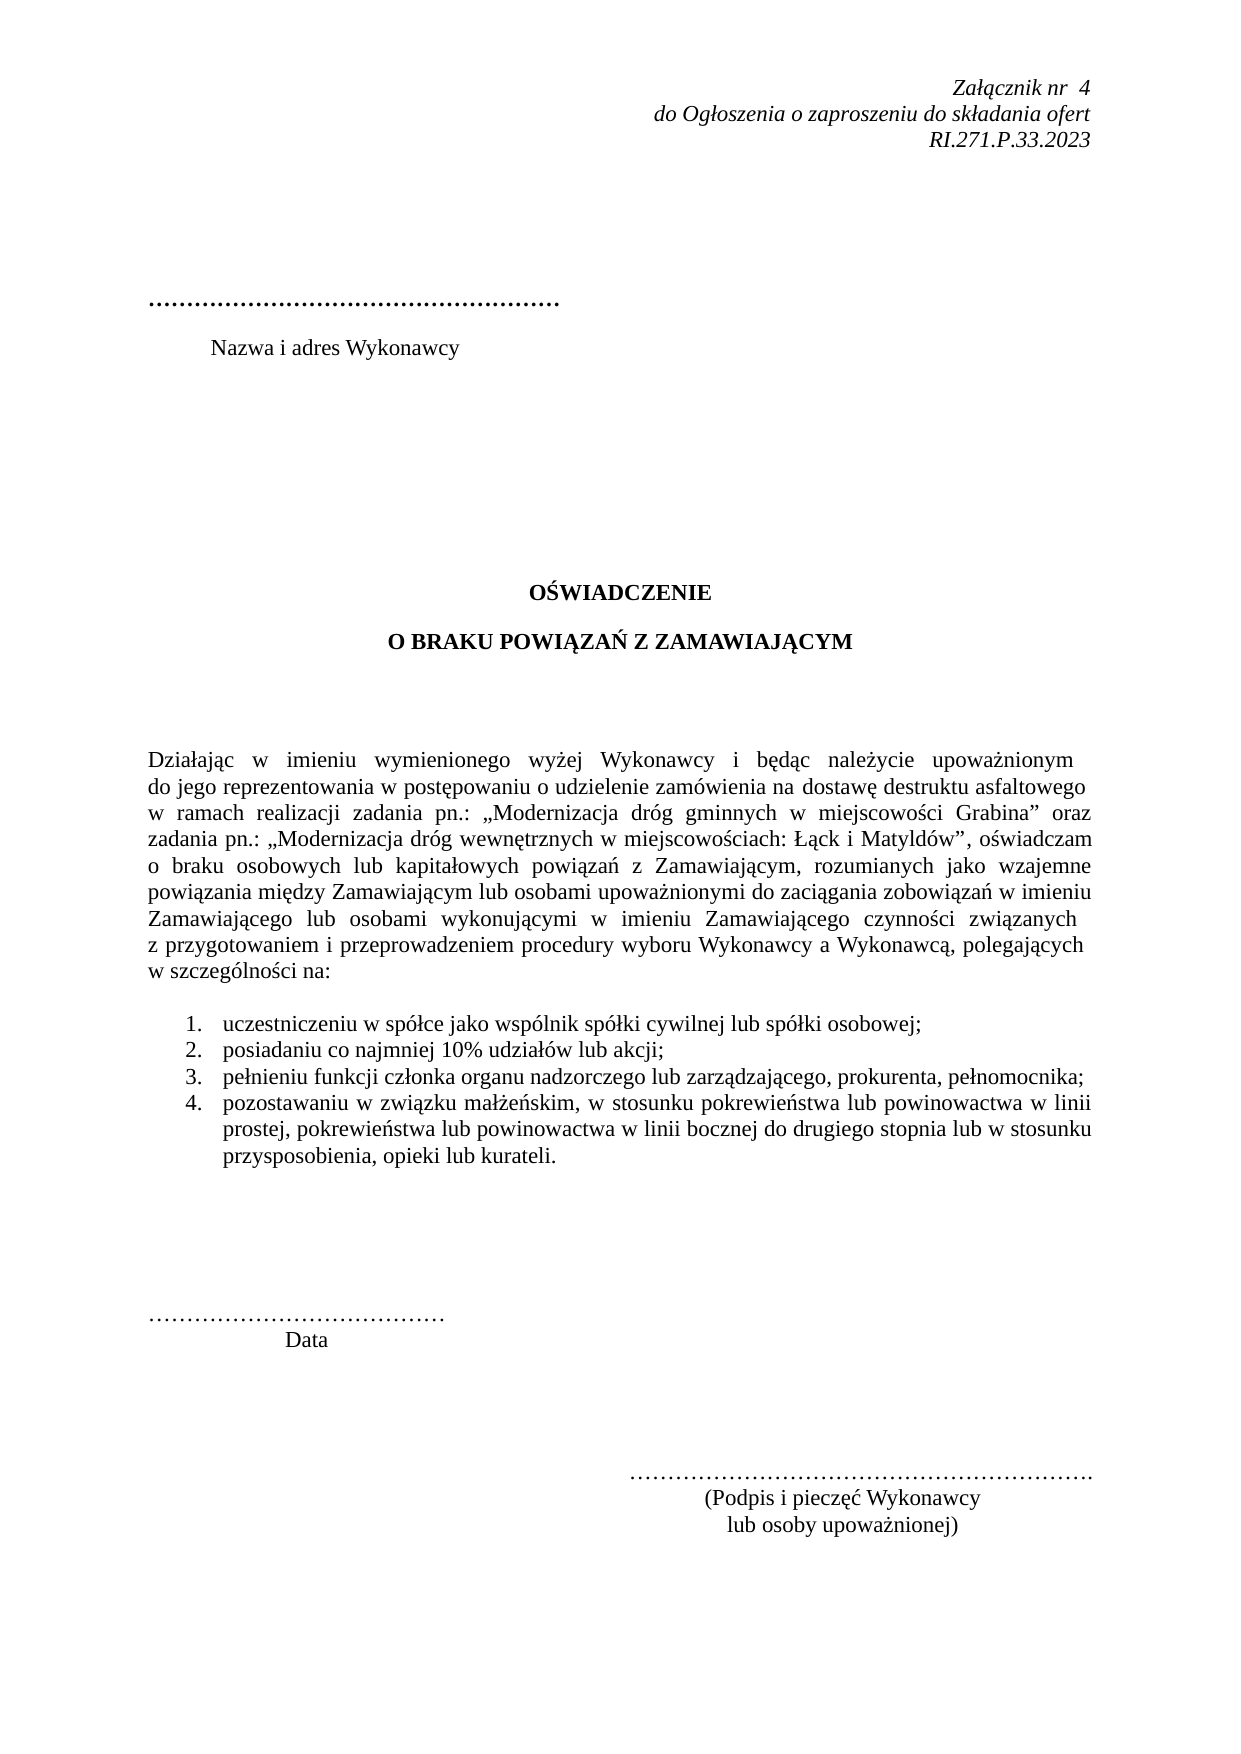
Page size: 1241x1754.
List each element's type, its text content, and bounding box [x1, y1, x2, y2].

text ………………………………… [148, 1300, 1093, 1326]
text Data [148, 1326, 1093, 1353]
list pozostawaniu w związku małżeńskim, w stosunku pokrewieństwa lub powinowactwa w linii prostej, pokrewieństwa lub powinowactwa w linii bocznej do drugiego stopnia lub w stosunku przysposobienia, opieki lub kurateli. [185, 1089, 1093, 1168]
text Nazwa i adres Wykonawcy [148, 334, 1093, 361]
list uczestniczeniu w spółce jako wspólnik spółki cywilnej lub spółki osobowej; [185, 1010, 1093, 1036]
list pełnieniu funkcji członka organu nadzorczego lub zarządzającego, prokurenta, pełnomocnika; [185, 1063, 1093, 1089]
text O BRAKU POWIĄZAŃ Z ZAMAWIAJĄCYM [148, 628, 1093, 654]
text (Podpis i pieczęć Wykonawcy [147, 1484, 1093, 1511]
text OŚWIADCZENIE [148, 579, 1093, 606]
text lub osoby upoważnionej) [147, 1511, 1093, 1537]
text ……………………………………………… [148, 285, 1093, 312]
text Działając w imieniu wymienionego wyżej Wykonawcy i będąc należycie upoważnionym do jego reprezentowania w postępowaniu o udzielenie zamówienia na dostawę destruktu asfaltowego w ramach realizacji zadania pn.: „Modernizacja dróg gminnych w miejscowości Grabina” oraz zadania pn.: „Modernizacja dróg wewnętrznych w miejscowościach: Łąck i Matyldów”, oświadczam o braku osobowych lub kapitałowych powiązań z Zamawiającym, rozumianych jako wzajemne powiązania między Zamawiającym lub osobami upoważnionymi do zaciągania zobowiązań w imieniu Zamawiającego lub osobami wykonującymi w imieniu Zamawiającego czynności związanych z przygotowaniem i przeprowadzeniem procedury wyboru Wykonawcy a Wykonawcą, polegających w szczególności na: [148, 746, 1093, 984]
text ……………………………………………………. [147, 1458, 1093, 1484]
list posiadaniu co najmniej 10% udziałów lub akcji; [185, 1036, 1093, 1063]
